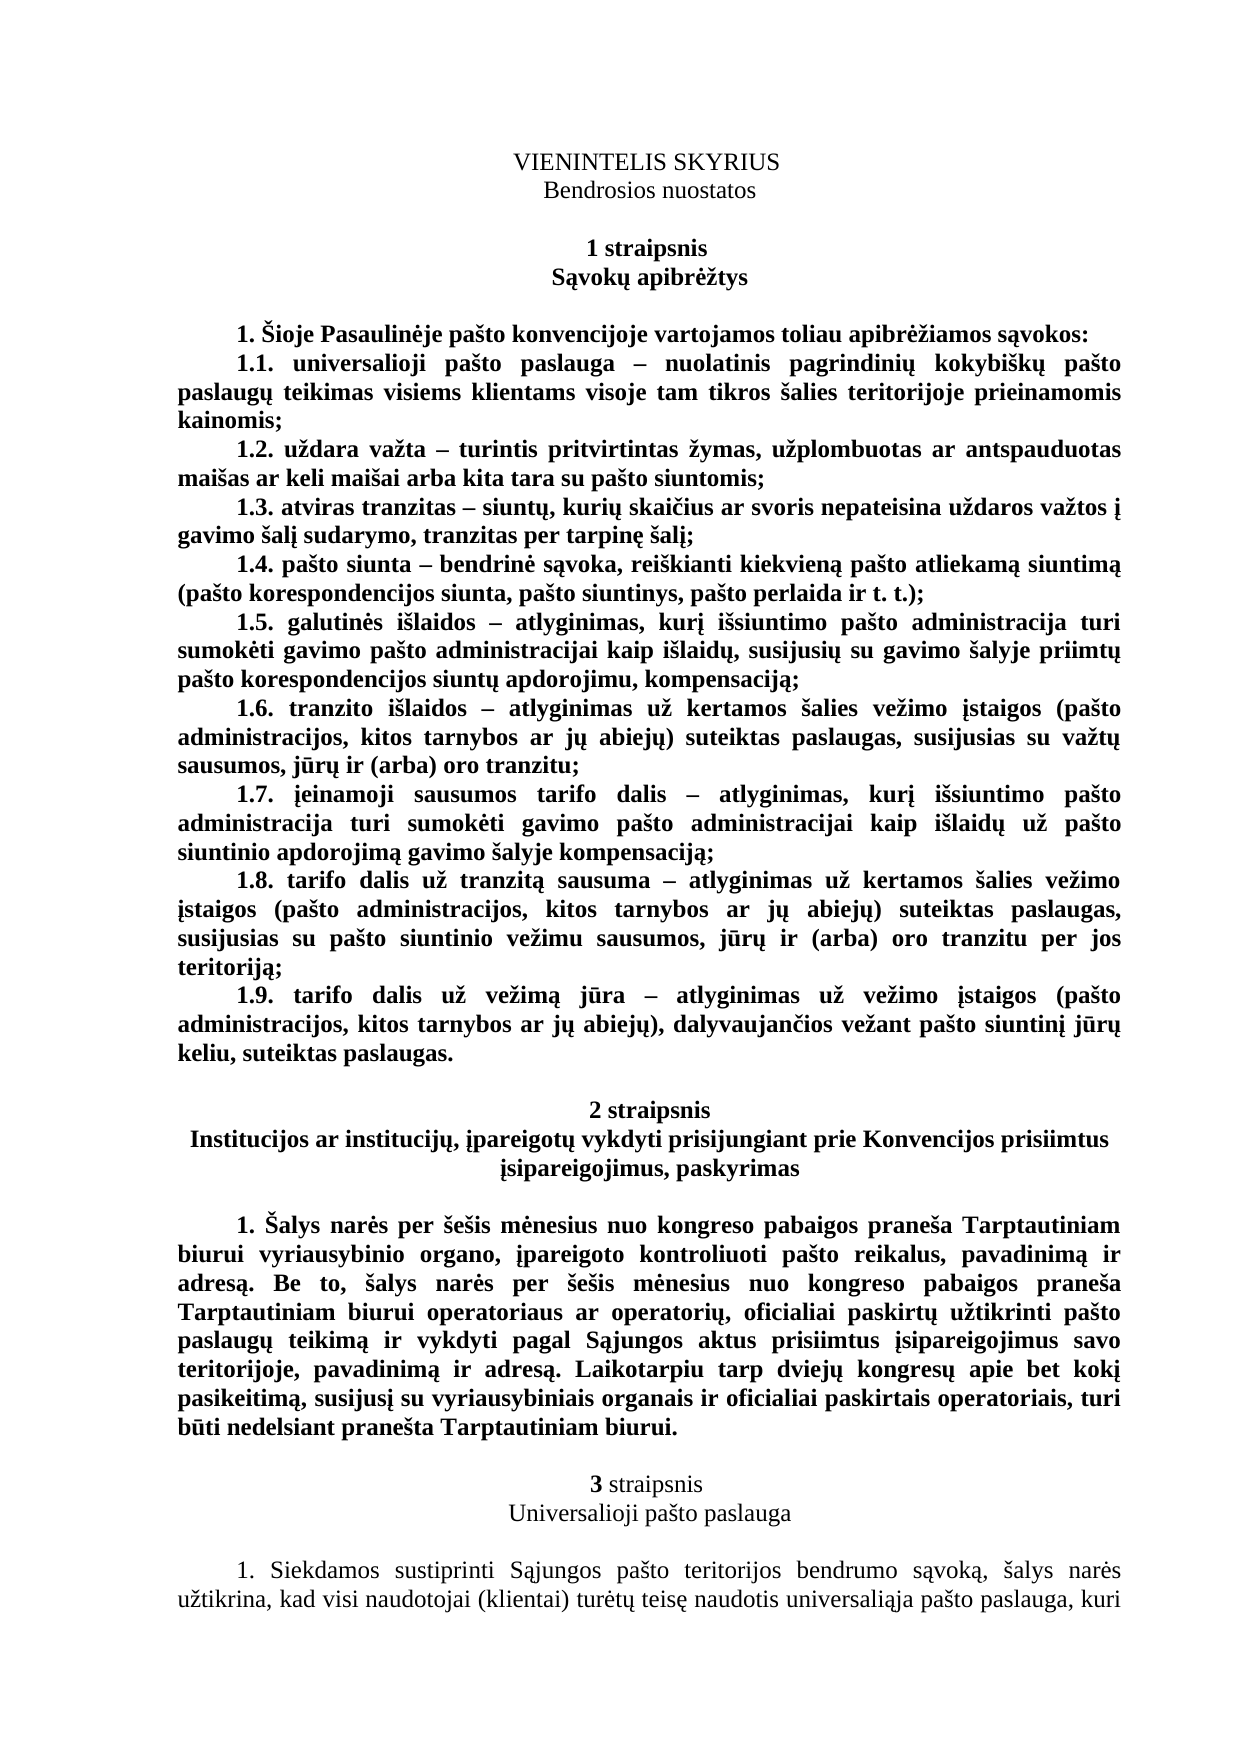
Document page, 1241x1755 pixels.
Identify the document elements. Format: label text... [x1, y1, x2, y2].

text 1.5. galutinės išlaidos – atlyginimas, kurį išsiuntimo pašto administracija turi sumokėti gavimo pašto administracijai kaip išlaidų, susijusių su gavimo šalyje priimtų pašto korespondencijos siuntų apdorojimu, kompensaciją; [177, 607, 1122, 693]
text 1.3. atviras tranzitas – siuntų, kurių skaičius ar svoris nepateisina uždaros važtos į gavimo šalį sudarymo, tranzitas per tarpinę šalį; [177, 492, 1122, 549]
text 1.8. tarifo dalis už tranzitą sausuma – atlyginimas už kertamos šalies vežimo įstaigos (pašto administracijos, kitos tarnybos ar jų abiejų) suteiktas paslaugas, susijusias su pašto siuntinio vežimu sausumos, jūrų ir (arba) oro tranzitu per jos teritoriją; [177, 866, 1122, 981]
text 1 straipsnis [177, 233, 1122, 262]
text 1.4. pašto siunta – bendrinė sąvoka, reiškianti kiekvieną pašto atliekamą siuntimą (pašto korespondencijos siunta, pašto siuntinys, pašto perlaida ir t. t.); [177, 549, 1122, 607]
text 1.7. įeinamoji sausumos tarifo dalis – atlyginimas, kurį išsiuntimo pašto administracija turi sumokėti gavimo pašto administracijai kaip išlaidų už pašto siuntinio apdorojimą gavimo šalyje kompensaciją; [177, 779, 1122, 866]
text VIENINTELIS SKYRIUS [177, 147, 1122, 176]
text Institucijos ar institucijų, įpareigotų vykdyti prisijungiant prie Konvencijos prisiimtus įsipareigojimus, paskyrimas [177, 1124, 1122, 1182]
text Sąvokų apibrėžtys [177, 262, 1122, 291]
text Bendrosios nuostatos [177, 176, 1122, 204]
text 1. Siekdamos sustiprinti Sąjungos pašto teritorijos bendrumo sąvoką, šalys narės užtikrina, kad visi naudotojai (klientai) turėtų teisę naudotis universaliąja pašto paslauga, kuri [177, 1556, 1122, 1613]
text 1. Šioje Pasaulinėje pašto konvencijoje vartojamos toliau apibrėžiamos sąvokos: [177, 319, 1122, 348]
text 1.9. tarifo dalis už vežimą jūra – atlyginimas už vežimo įstaigos (pašto administracijos, kitos tarnybos ar jų abiejų), dalyvaujančios vežant pašto siuntinį jūrų keliu, suteiktas paslaugas. [177, 981, 1122, 1067]
text 1.1. universalioji pašto paslauga – nuolatinis pagrindinių kokybiškų pašto paslaugų teikimas visiems klientams visoje tam tikros šalies teritorijoje prieinamomis kainomis; [177, 348, 1122, 434]
text Universalioji pašto paslauga [177, 1498, 1122, 1527]
text 1.2. uždara važta – turintis pritvirtintas žymas, užplombuotas ar antspauduotas maišas ar keli maišai arba kita tara su pašto siuntomis; [177, 434, 1122, 492]
text 2 straipsnis [177, 1096, 1122, 1124]
text 1. Šalys narės per šešis mėnesius nuo kongreso pabaigos praneša Tarptautiniam biurui vyriausybinio organo, įpareigoto kontroliuoti pašto reikalus, pavadinimą ir adresą. Be to, šalys narės per šešis mėnesius nuo kongreso pabaigos praneša Tarptautiniam biurui operatoriaus ar operatorių, oficialiai paskirtų užtikrinti pašto paslaugų teikimą ir vykdyti pagal Sąjungos aktus prisiimtus įsipareigojimus savo teritorijoje, pavadinimą ir adresą. Laikotarpiu tarp dviejų kongresų apie bet kokį pasikeitimą, susijusį su vyriausybiniais organais ir oficialiai paskirtais operatoriais, turi būti nedelsiant pranešta Tarptautiniam biurui. [177, 1211, 1122, 1441]
text 1.6. tranzito išlaidos – atlyginimas už kertamos šalies vežimo įstaigos (pašto administracijos, kitos tarnybos ar jų abiejų) suteiktas paslaugas, susijusias su važtų sausumos, jūrų ir (arba) oro tranzitu; [177, 693, 1122, 779]
text 3 straipsnis [177, 1469, 1122, 1498]
